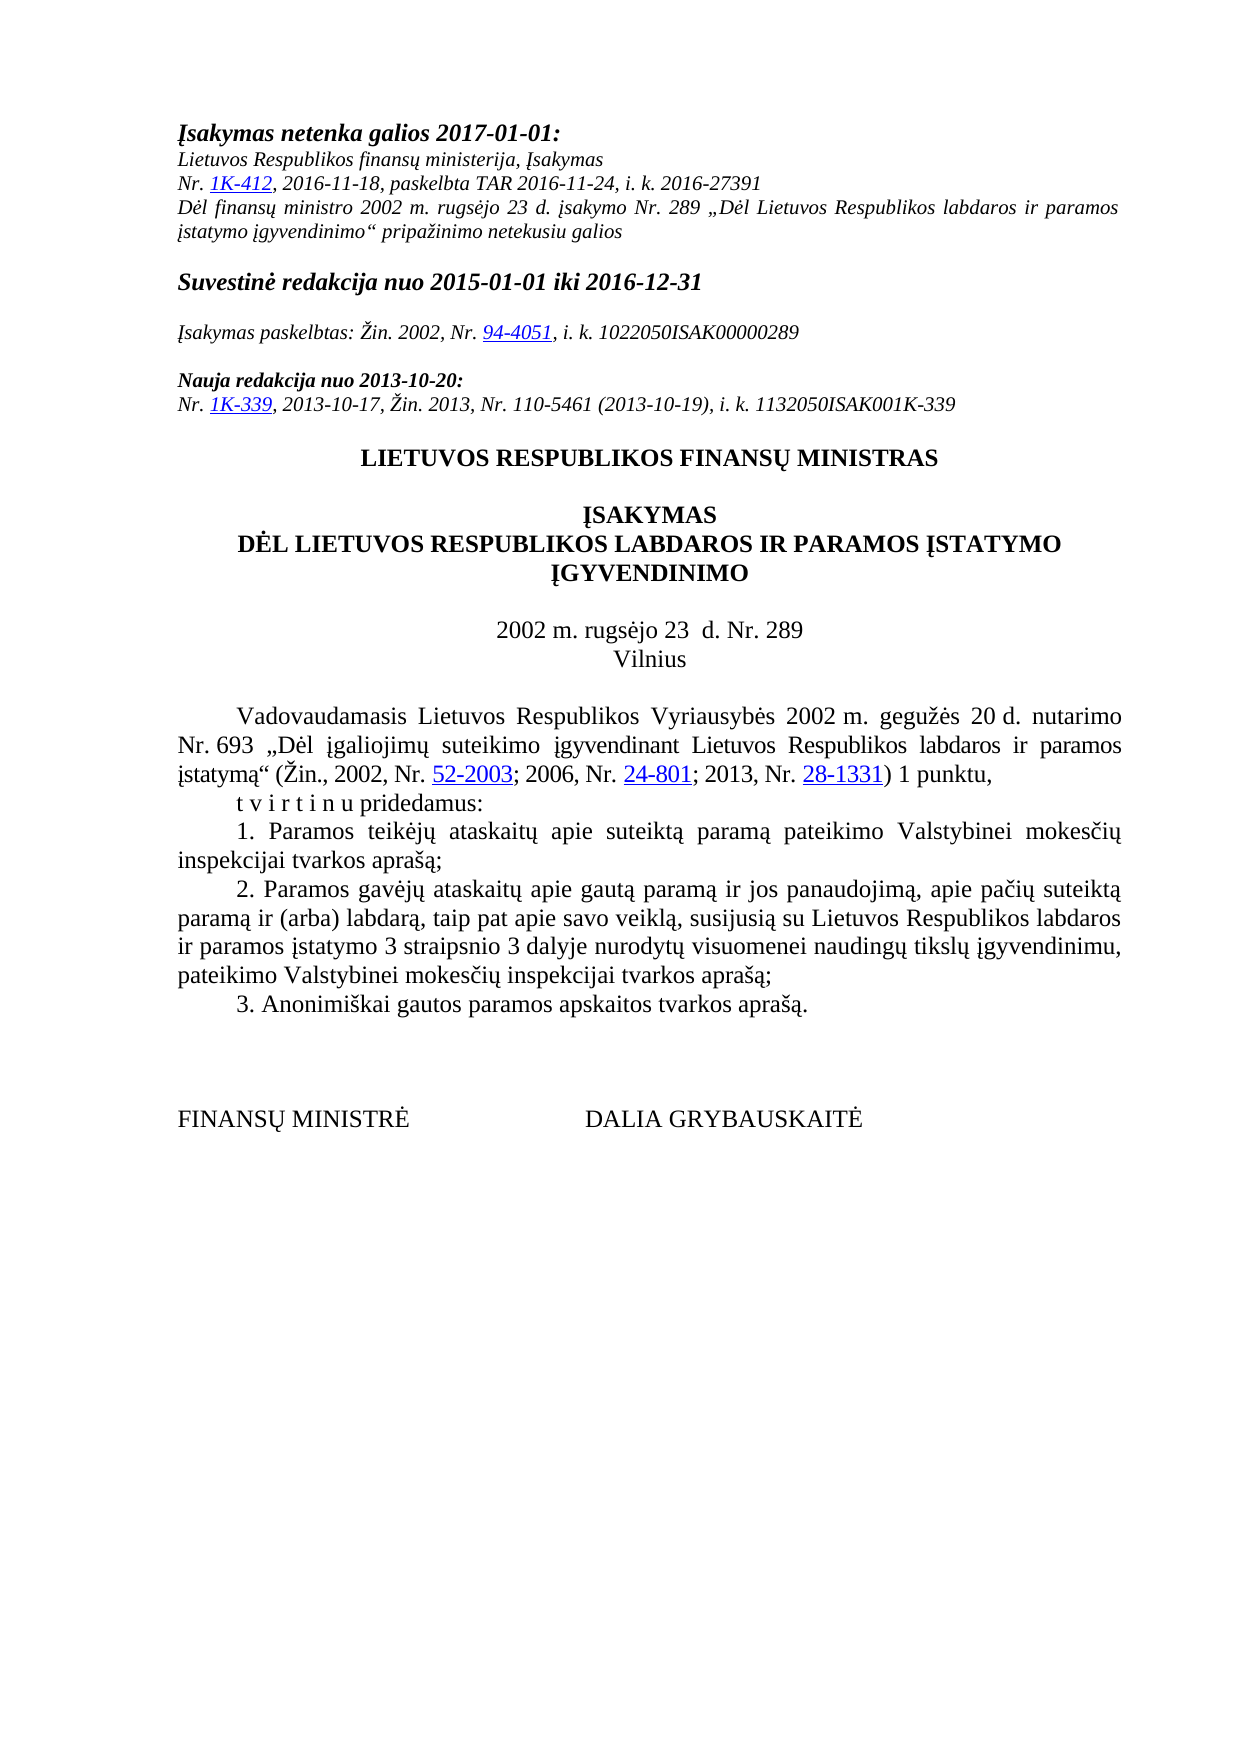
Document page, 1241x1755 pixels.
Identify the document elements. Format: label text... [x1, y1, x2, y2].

text Vadovaudamasis Lietuvos Respublikos Vyriausybės 2002 m. gegužės 20 d. nutarimo Nr. 693 „Dėl įgaliojimų suteikimo įgyvendinant Lietuvos Respublikos labdaros ir paramos įstatymą“ (Žin., 2002, Nr. 52-2003; 2006, Nr. 24-801; 2013, Nr. 28-1331) 1 punktu, [177, 701, 1122, 788]
text ĮSAKYMAS [177, 500, 1122, 529]
text LIETUVOS RESPUBLIKOS FINANSŲ MINISTRAS [177, 443, 1122, 471]
text Suvestinė redakcija nuo 2015-01-01 iki 2016-12-31 [177, 267, 1122, 296]
text DĖL LIETUVOS RESPUBLIKOS LABDAROS IR PARAMOS ĮSTATYMO ĮGYVENDINIMO [177, 529, 1122, 586]
text Nr. 1K-412, 2016-11-18, paskelbta TAR 2016-11-24, i. k. 2016-27391 [177, 171, 1122, 195]
text 3. Anonimiškai gautos paramos apskaitos tvarkos aprašą. [177, 989, 1122, 1018]
text Lietuvos Respublikos finansų ministerija, Įsakymas [177, 147, 1122, 171]
text 2002 m. rugsėjo 23 d. Nr. 289 [177, 615, 1122, 644]
text t v i r t i n u pridedamus: [177, 788, 1122, 816]
text Įsakymas netenka galios 2017-01-01: [177, 118, 1122, 147]
text Įsakymas paskelbtas: Žin. 2002, Nr. 94-4051, i. k. 1022050ISAK00000289 [177, 320, 1122, 344]
text FINANSŲ MINISTRĖ DALIA GRYBAUSKAITĖ [177, 1104, 1122, 1133]
text Nr. 1K-339, 2013-10-17, Žin. 2013, Nr. 110-5461 (2013-10-19), i. k. 1132050ISAK001K-339 [177, 392, 1122, 416]
text 2. Paramos gavėjų ataskaitų apie gautą paramą ir jos panaudojimą, apie pačių suteiktą paramą ir (arba) labdarą, taip pat apie savo veiklą, susijusią su Lietuvos Respublikos labdaros ir paramos įstatymo 3 straipsnio 3 dalyje nurodytų visuomenei naudingų tikslų įgyvendinimu, pateikimo Valstybinei mokesčių inspekcijai tvarkos aprašą; [177, 874, 1122, 989]
text 1. Paramos teikėjų ataskaitų apie suteiktą paramą pateikimo Valstybinei mokesčių inspekcijai tvarkos aprašą; [177, 816, 1122, 874]
text Nauja redakcija nuo 2013-10-20: [177, 368, 1122, 392]
text Dėl finansų ministro 2002 m. rugsėjo 23 d. įsakymo Nr. 289 „Dėl Lietuvos Respublikos labdaros ir paramos įstatymo įgyvendinimo“ pripažinimo netekusiu galios [177, 195, 1122, 243]
text Vilnius [177, 644, 1122, 673]
